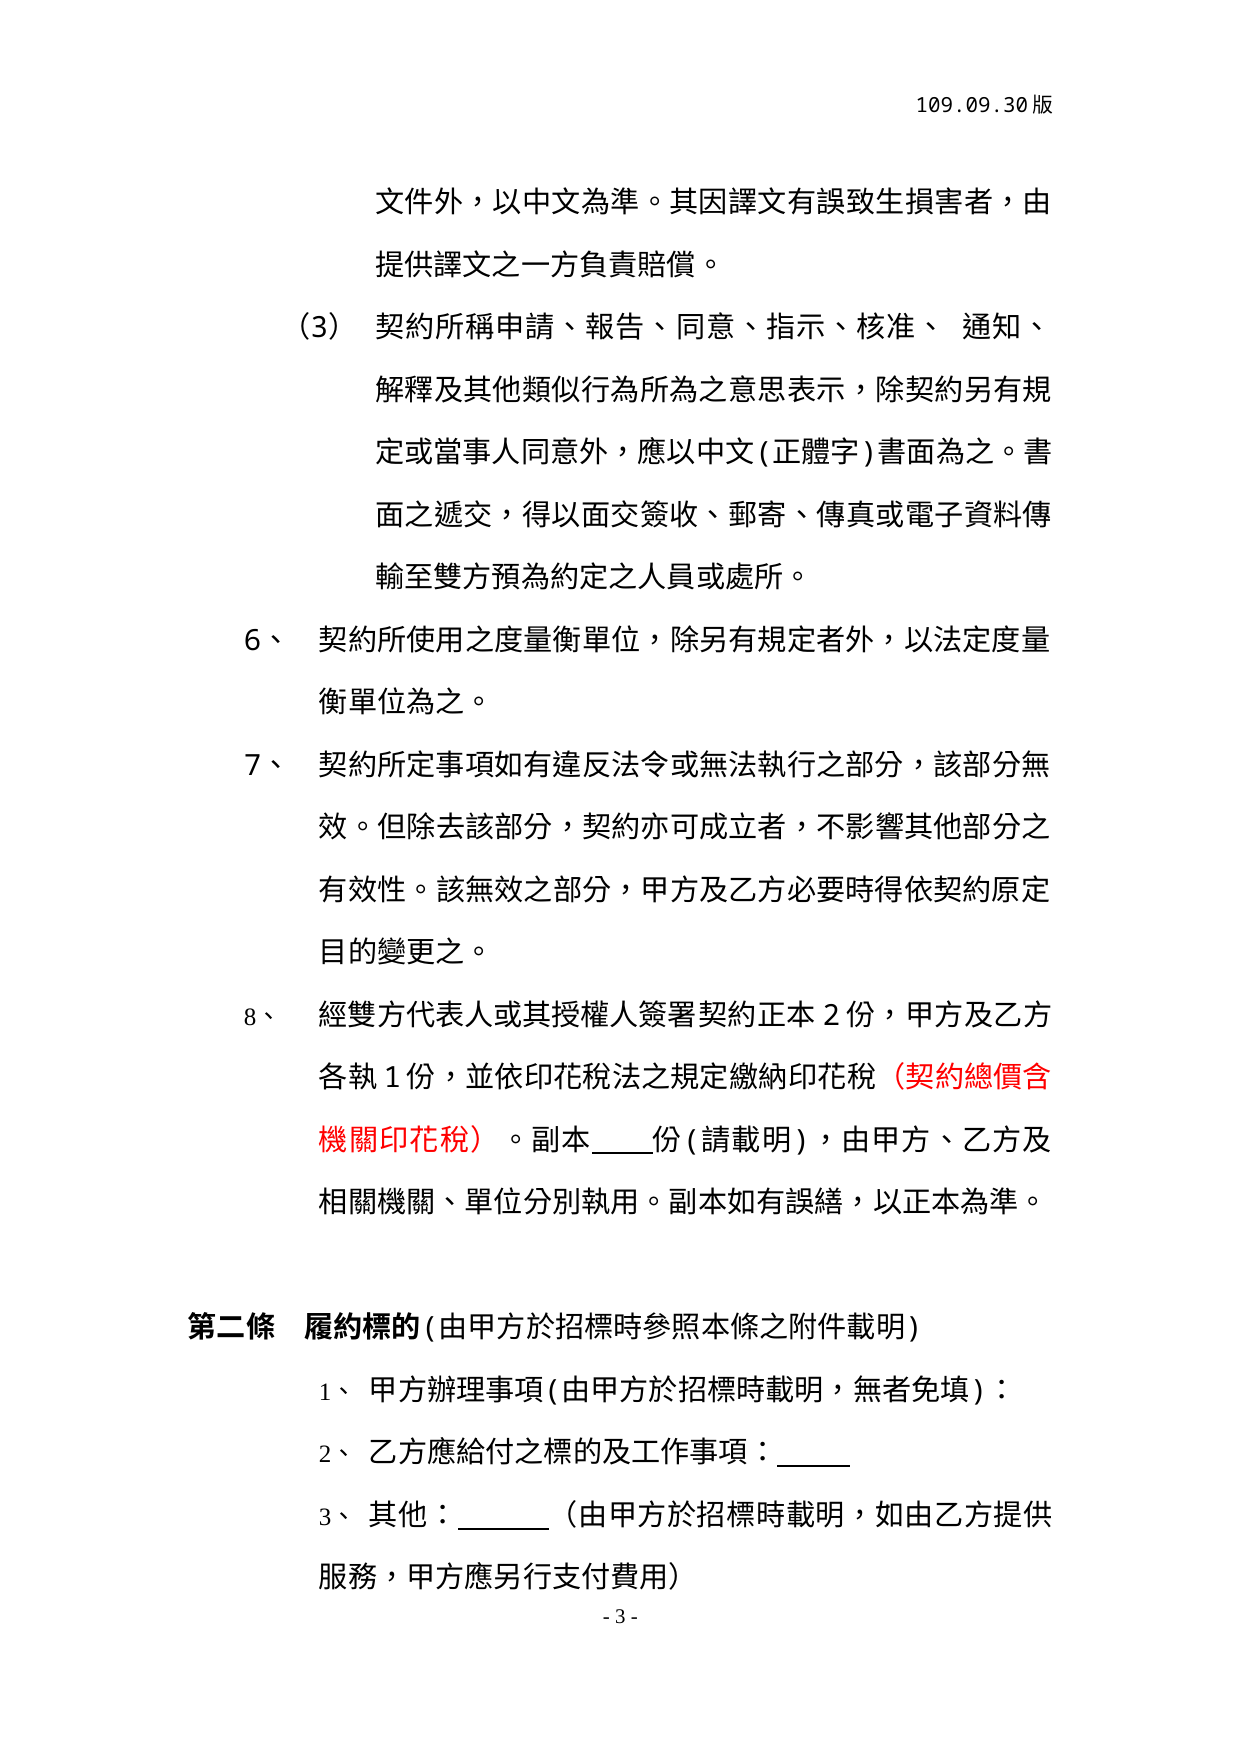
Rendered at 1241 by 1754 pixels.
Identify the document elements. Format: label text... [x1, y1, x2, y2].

list 契約所稱申請、報告、同意、指示、核准、 通知、解釋及其他類似行為所為之意思表示，除契約另有規定或當事人同意外，應以中文(正體字)書面為之。書面之遞交，得以面交簽收、郵寄、傳真或電子資料傳輸至雙方預為約定之人員或處所。 [281, 283, 1053, 596]
list 其他： （由甲方於招標時載明，如由乙方提供服務，甲方應另行支付費用） [319, 1471, 1053, 1596]
list 經雙方代表人或其授權人簽署契約正本2份，甲方及乙方各執1份，並依印花稅法之規定繳納印花稅（契約總價含機關印花稅）。副本 份(請載明)，由甲方、乙方及相關機關、單位分別執用。副本如有誤繕，以正本為準。 [244, 971, 1053, 1221]
list 乙方應給付之標的及工作事項： [319, 1408, 1053, 1471]
list 文件外，以中文為準。其因譯文有誤致生損害者，由提供譯文之一方負責賠償。 [281, 158, 1053, 283]
list 契約所使用之度量衡單位，除另有規定者外，以法定度量衡單位為之。 [244, 596, 1053, 721]
text 第二條 履約標的(由甲方於招標時參照本條之附件載明) [187, 1283, 1053, 1346]
list 契約所定事項如有違反法令或無法執行之部分，該部分無效。但除去該部分，契約亦可成立者，不影響其他部分之有效性。該無效之部分，甲方及乙方必要時得依契約原定目的變更之。 [244, 721, 1053, 971]
list 甲方辦理事項(由甲方於招標時載明，無者免填)： [319, 1346, 1053, 1408]
